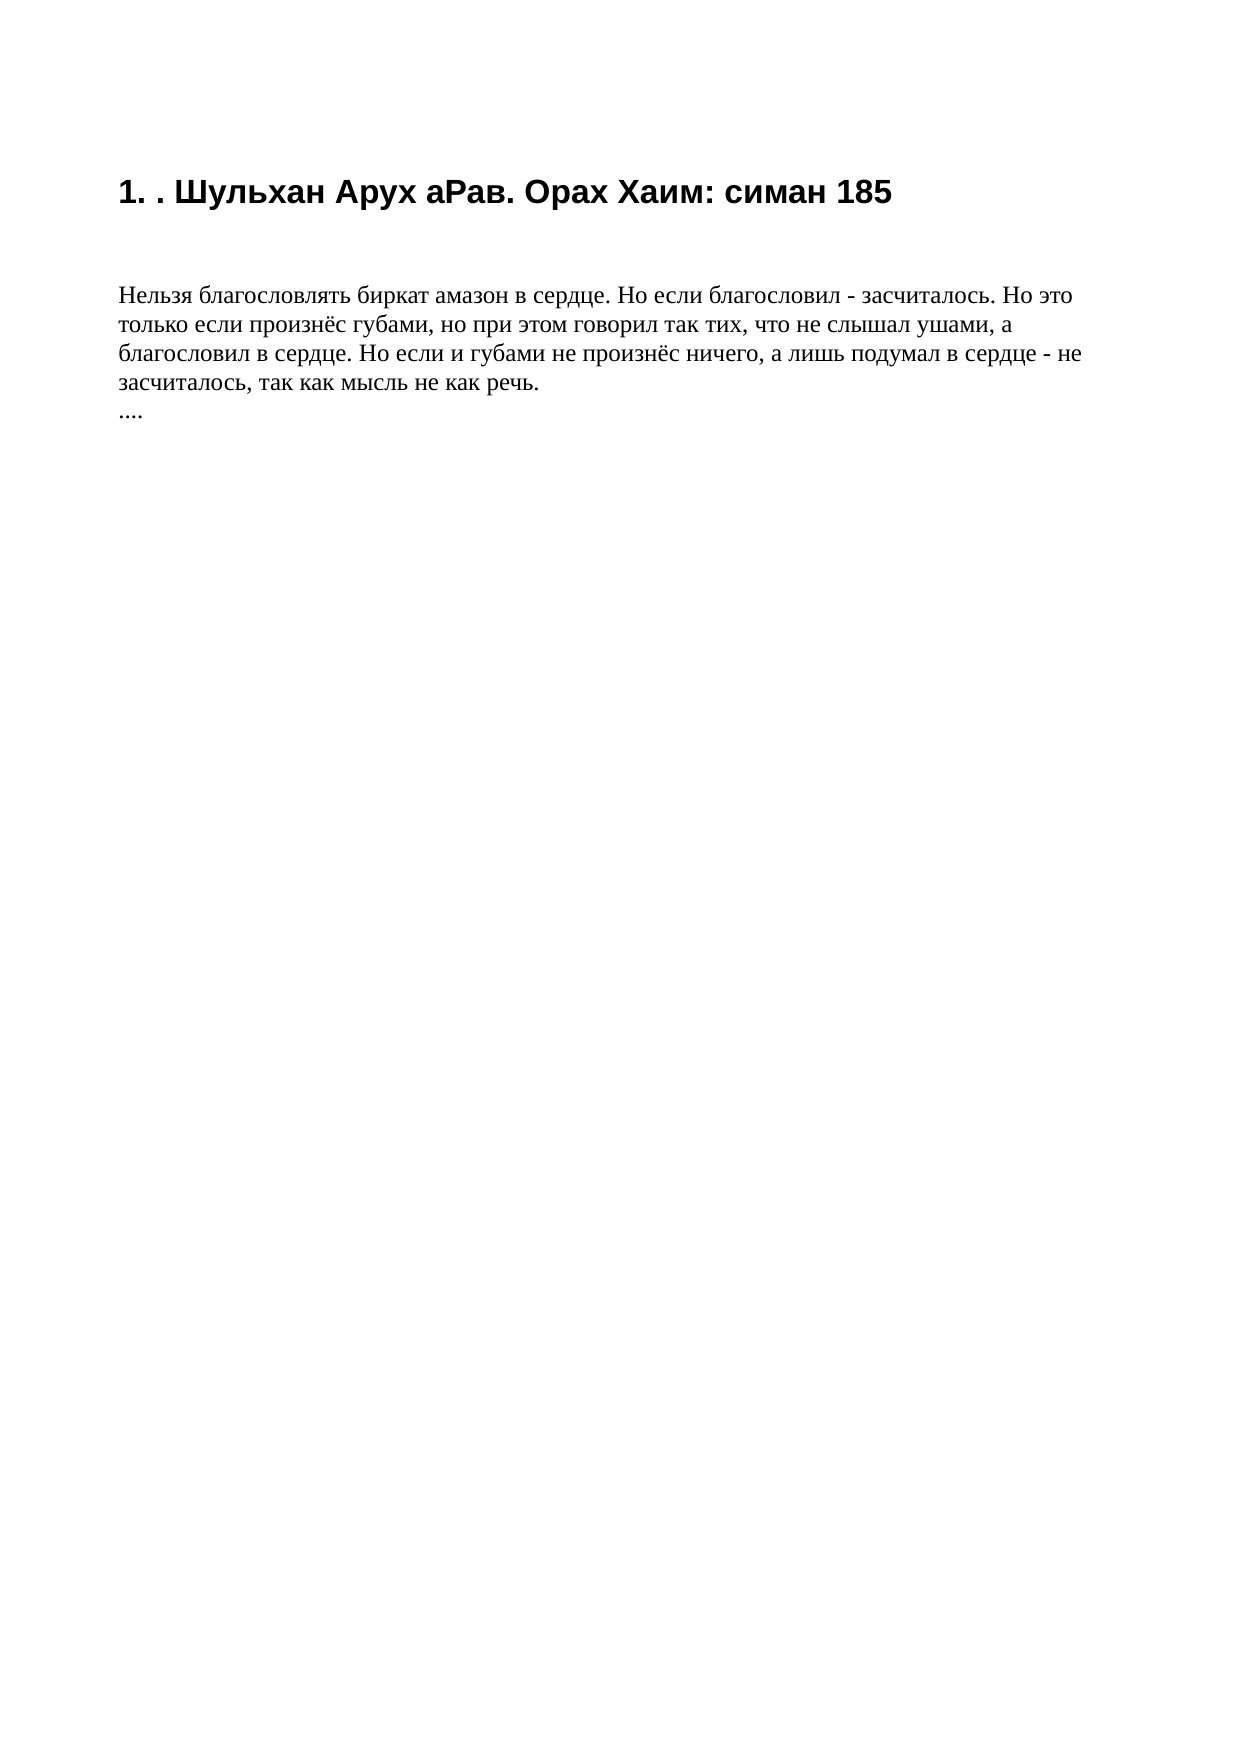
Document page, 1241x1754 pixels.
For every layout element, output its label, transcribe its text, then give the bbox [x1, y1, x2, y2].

text Нельзя благословлять биркат амазон в сердце. Но если благословил - засчиталось. Но это только если произнёс губами, но при этом говорил так тих, что не слышал ушами, а благословил в сердце. Но если и губами не произнёс ничего, а лишь подумал в сердце - не засчиталось, так как мысль не как речь. [118, 233, 1122, 348]
subtitle . Шульхан Арух аРав. Орах Хаим: симан 185 [118, 147, 1122, 176]
text .... [118, 348, 1122, 377]
